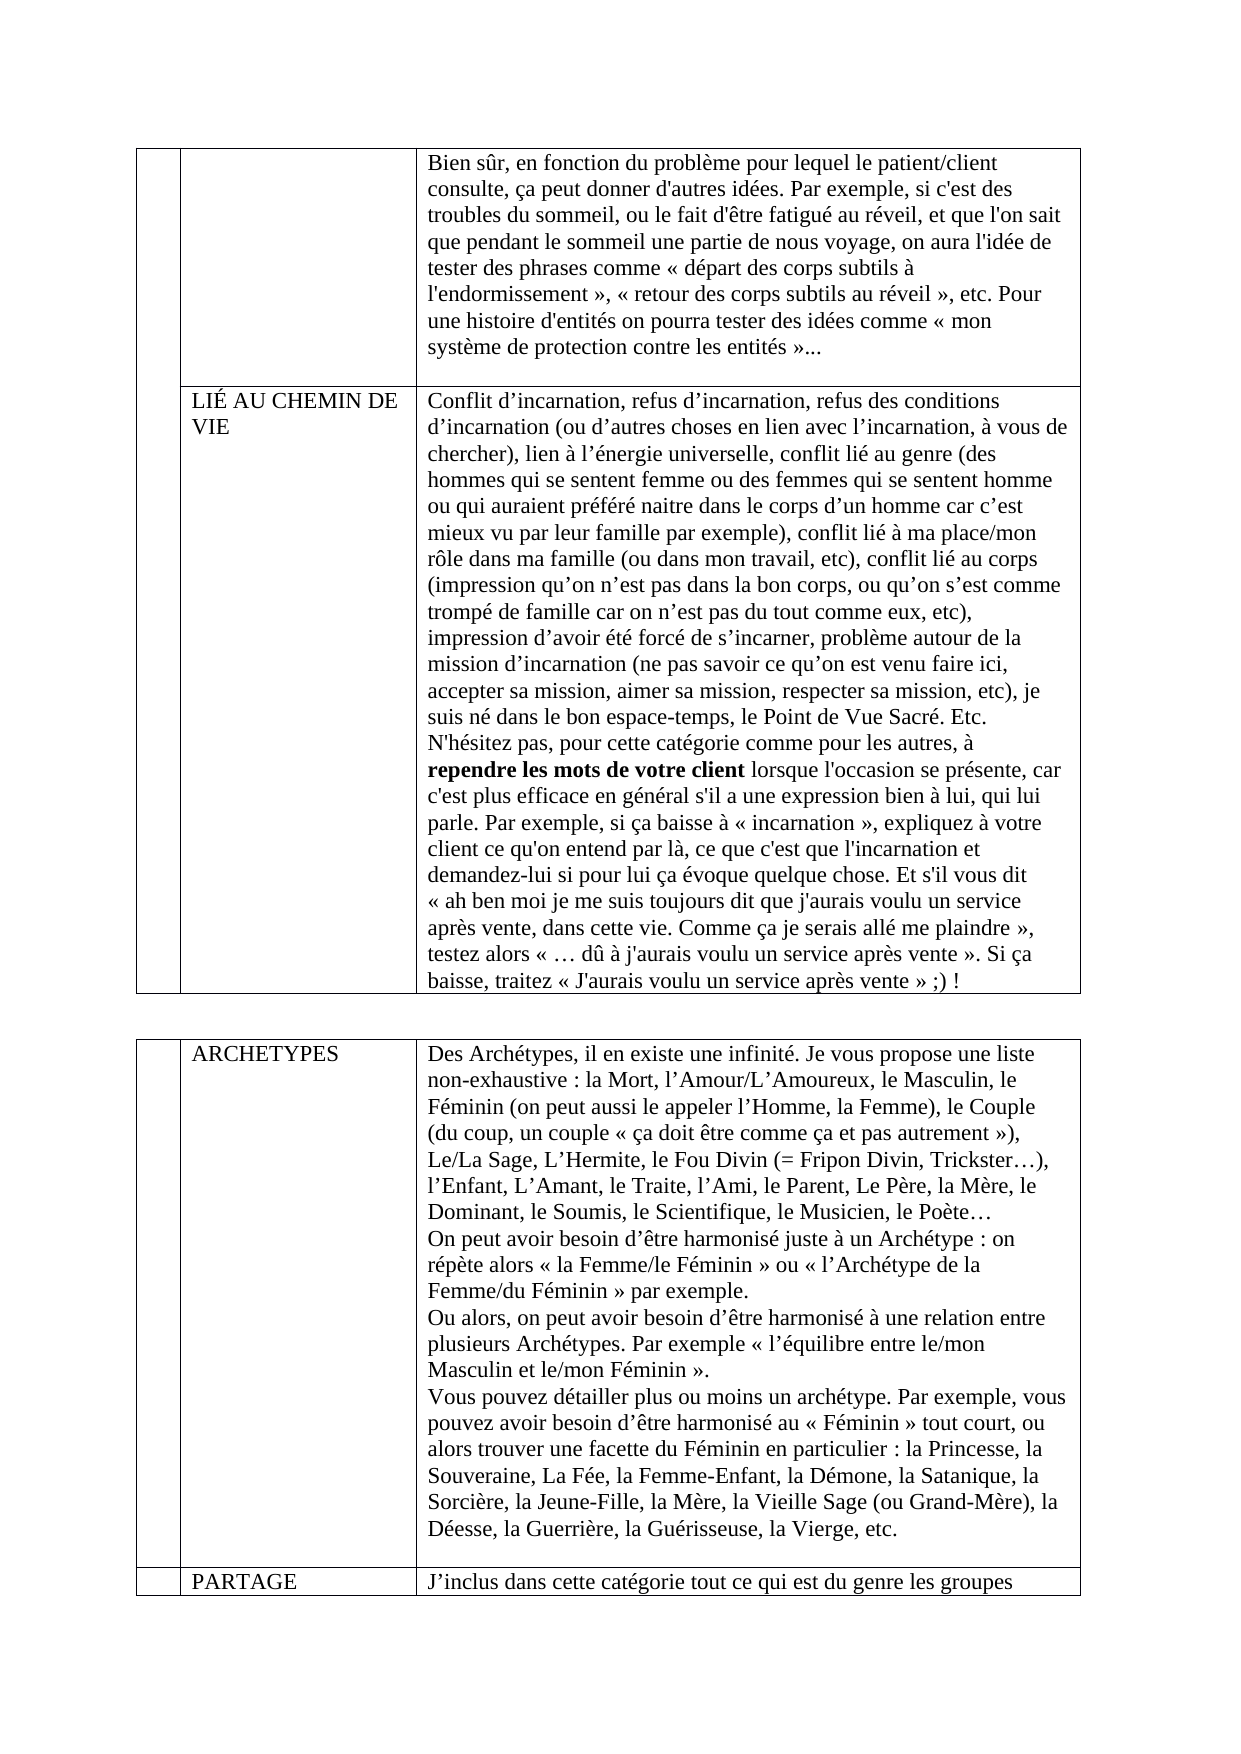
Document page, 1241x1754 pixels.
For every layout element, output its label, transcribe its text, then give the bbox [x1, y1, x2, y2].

table_cell [137, 1568, 180, 1595]
table_cell [181, 149, 416, 386]
table_header [137, 1040, 180, 1567]
table_cell [137, 149, 180, 993]
table_cell J’inclus dans cette catégorie tout ce qui est du genre les groupes [417, 1568, 1080, 1595]
table_cell PARTAGE [181, 1568, 416, 1595]
table_header ARCHETYPES [181, 1040, 416, 1567]
table_cell Conflit d’incarnation, refus d’incarnation, refus des conditions d’incarnation (ou d’autres choses en lien avec l’incarnation, à vous de chercher), lien à l’énergie universelle, conflit lié au genre (des hommes qui se sentent femme ou des femmes qui se sentent homme ou qui auraient préféré naitre dans le corps d’un homme car c’est mieux vu par leur famille par exemple), conflit lié à ma place/mon rôle dans ma famille (ou dans mon travail, etc), conflit lié au corps (impression qu’on n’est pas dans la bon corps, ou qu’on s’est comme trompé de famille car on n’est pas du tout comme eux, etc), impression d’avoir été forcé de s’incarner, problème autour de la mission d’incarnation (ne pas savoir ce qu’on est venu faire ici, accepter sa mission, aimer sa mission, respecter sa mission, etc), je suis né dans le bon espace-temps, le Point de Vue Sacré. Etc. N'hésitez pas, pour cette catégorie comme pour les autres, à rependre les mots de votre client lorsque l'occasion se présente, car c'est plus efficace en général s'il a une expression bien à lui, qui lui parle. Par exemple, si ça baisse à « incarnation », expliquez à votre client ce qu'on entend par là, ce que c'est que l'incarnation et demandez-lui si pour lui ça évoque quelque chose. Et s'il vous dit « ah ben moi je me suis toujours dit que j'aurais voulu un service après vente, dans cette vie. Comme ça je serais allé me plaindre », testez alors « … dû à j'aurais voulu un service après vente ». Si ça baisse, traitez « J'aurais voulu un service après vente » ;) ! [417, 387, 1080, 993]
table_header Des Archétypes, il en existe une infinité. Je vous propose une liste non-exhaustive : la Mort, l’Amour/L’Amoureux, le Masculin, le Féminin (on peut aussi le appeler l’Homme, la Femme), le Couple (du coup, un couple « ça doit être comme ça et pas autrement »), Le/La Sage, L’Hermite, le Fou Divin (= Fripon Divin, Trickster…), l’Enfant, L’Amant, le Traite, l’Ami, le Parent, Le Père, la Mère, le Dominant, le Soumis, le Scientifique, le Musicien, le Poète… On peut avoir besoin d’être harmonisé juste à un Archétype : on répète alors « la Femme/le Féminin » ou « l’Archétype de la Femme/du Féminin » par exemple. Ou alors, on peut avoir besoin d’être harmonisé à une relation entre plusieurs Archétypes. Par exemple « l’équilibre entre le/mon Masculin et le/mon Féminin ». Vous pouvez détailler plus ou moins un archétype. Par exemple, vous pouvez avoir besoin d’être harmonisé au « Féminin » tout court, ou alors trouver une facette du Féminin en particulier : la Princesse, la Souveraine, La Fée, la Femme-Enfant, la Démone, la Satanique, la Sorcière, la Jeune-Fille, la Mère, la Vieille Sage (ou Grand-Mère), la Déesse, la Guerrière, la Guérisseuse, la Vierge, etc. [417, 1040, 1080, 1567]
table_cell Bien sûr, en fonction du problème pour lequel le patient/client consulte, ça peut donner d'autres idées. Par exemple, si c'est des troubles du sommeil, ou le fait d'être fatigué au réveil, et que l'on sait que pendant le sommeil une partie de nous voyage, on aura l'idée de tester des phrases comme « départ des corps subtils à l'endormissement », « retour des corps subtils au réveil », etc. Pour une histoire d'entités on pourra tester des idées comme « mon système de protection contre les entités »... [417, 149, 1080, 386]
table_cell LIÉ AU CHEMIN DE VIE [181, 387, 416, 993]
